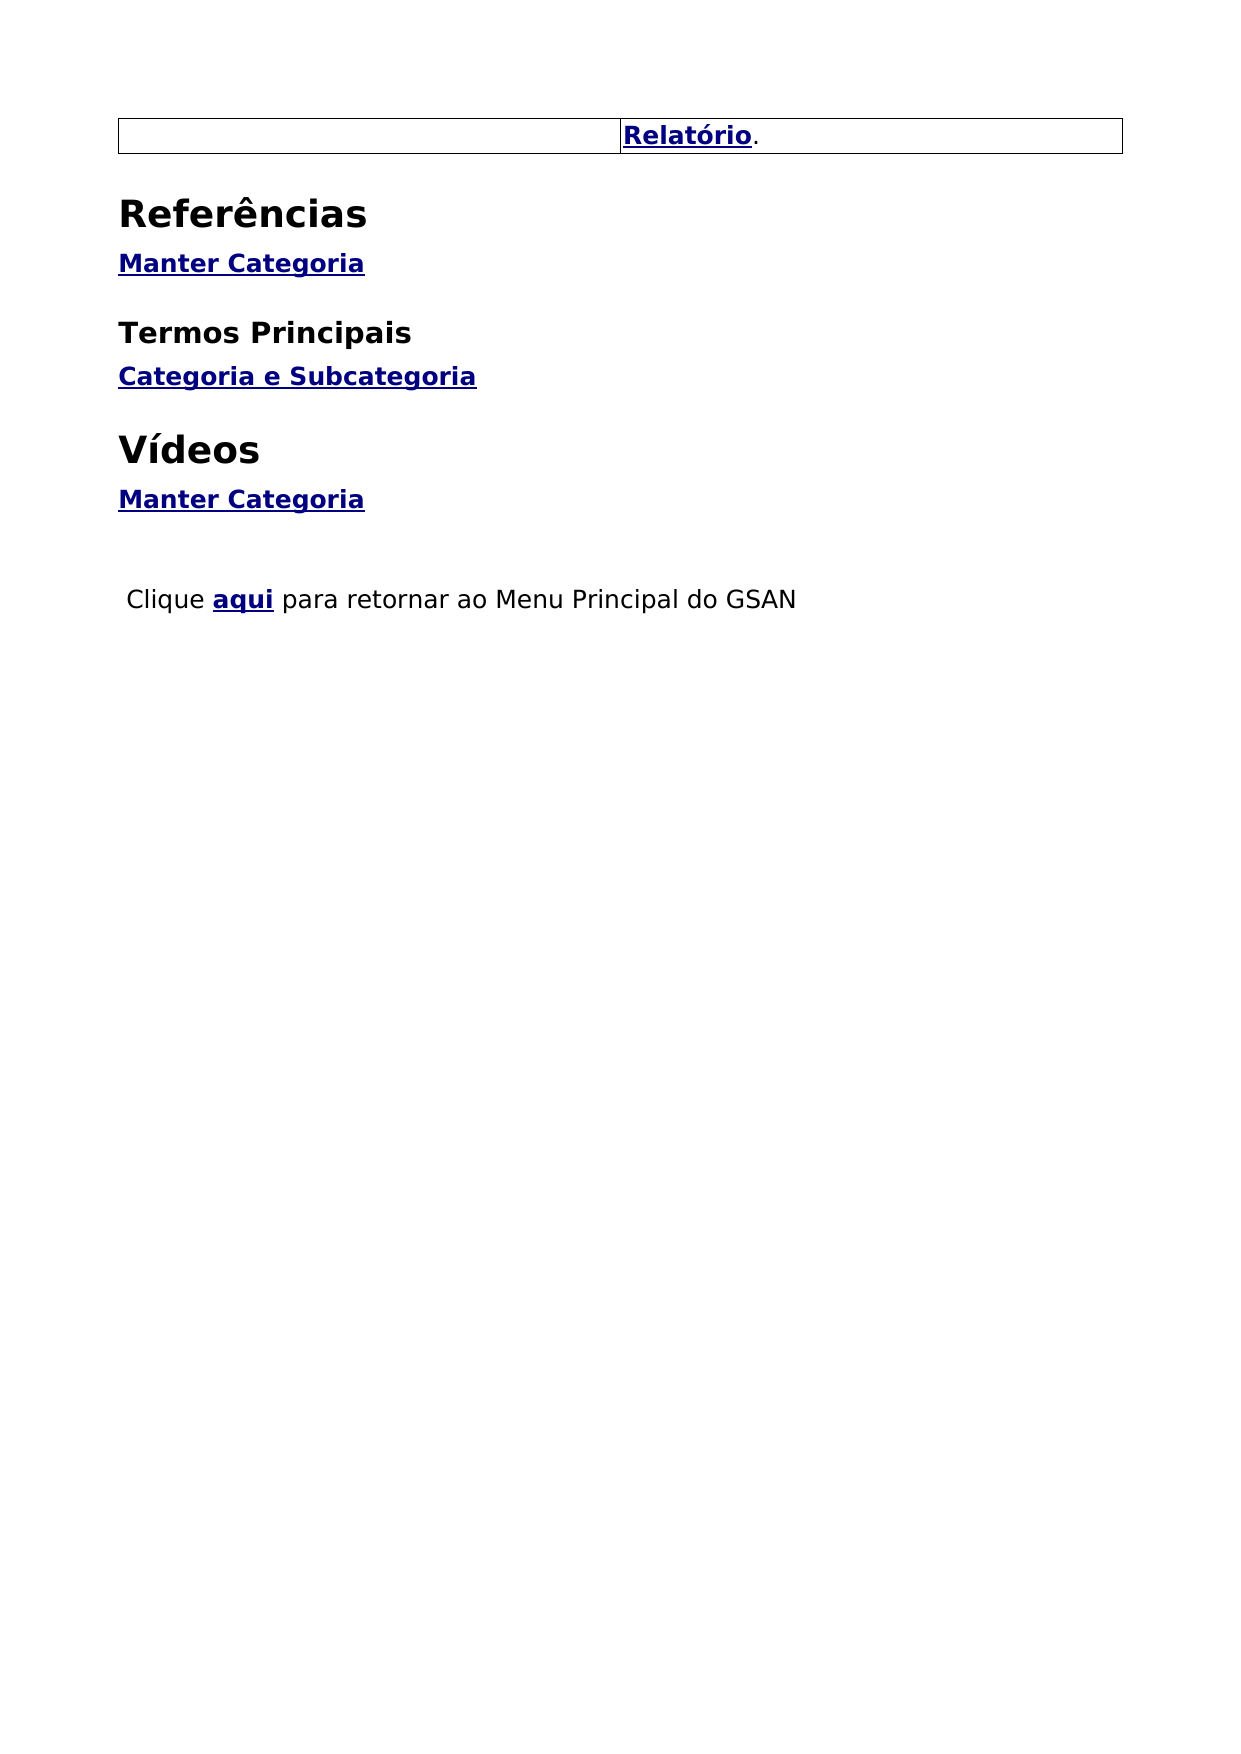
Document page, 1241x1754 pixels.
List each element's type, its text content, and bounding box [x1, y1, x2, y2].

table_cell [119, 119, 620, 153]
text Clique aqui para retornar ao Menu Principal do GSAN [118, 527, 1122, 614]
subtitle Termos Principais [118, 316, 1122, 350]
text Manter Categoria [118, 249, 1122, 278]
text Categoria e Subcategoria [118, 362, 1122, 392]
subtitle Vídeos [118, 429, 1122, 473]
table_cell Relatório. [621, 119, 1122, 153]
text Manter Categoria [118, 485, 1122, 514]
subtitle Referências [118, 193, 1122, 237]
